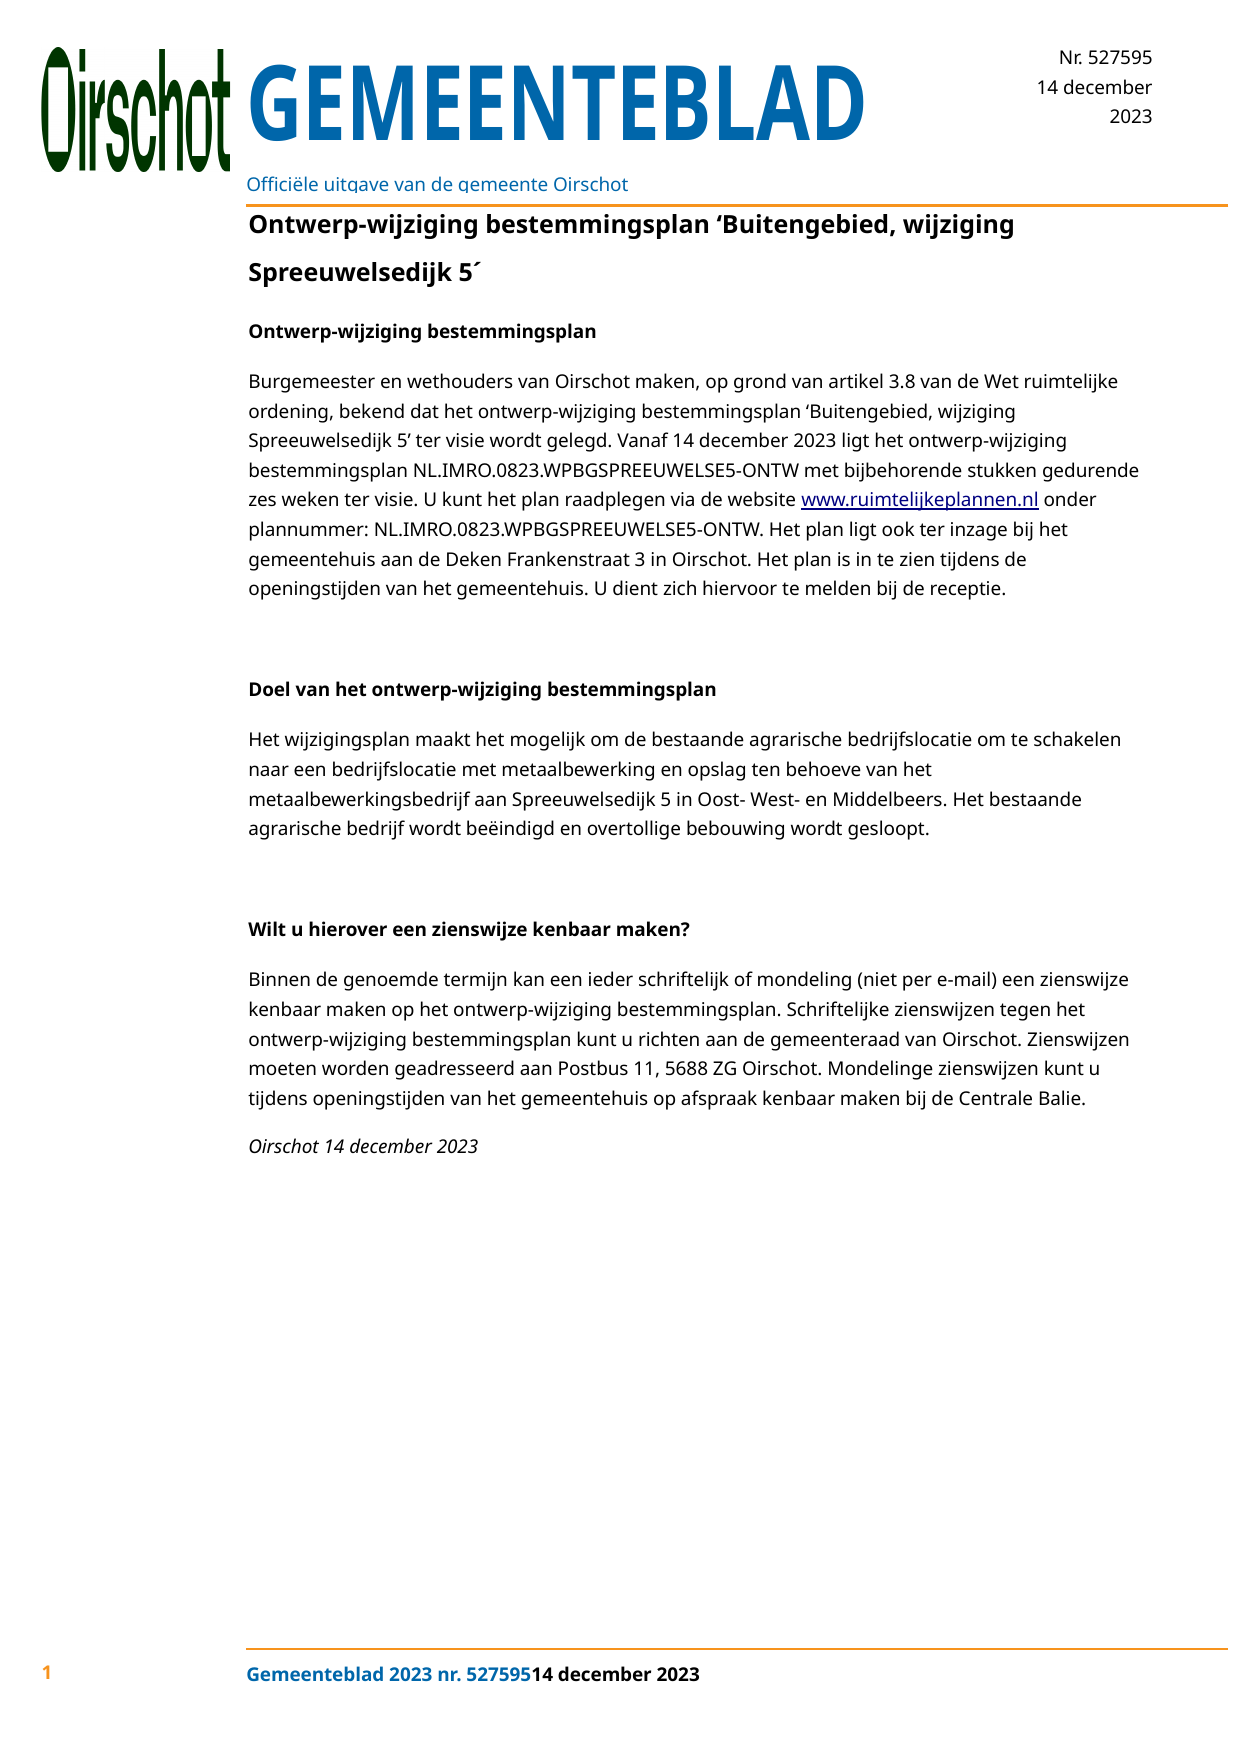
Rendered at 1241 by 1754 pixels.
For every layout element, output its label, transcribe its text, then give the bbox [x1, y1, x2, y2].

picture [41, 47, 231, 172]
text Ontwerp-wijziging bestemmingsplan [248, 318, 1152, 344]
text Wilt u hierover een zienswijze kenbaar maken? [248, 916, 1152, 942]
text Het wijzigingsplan maakt het mogelijk om de bestaande agrarische bedrijfslocatie om te schakelen naar een bedrijfslocatie met metaalbewerking en opslag ten behoeve van het metaalbewerkingsbedrijf aan Spreeuwelsedijk 5 in Oost- West- en Middelbeers. Het bestaande agrarische bedrijf wordt beëindigd en overtollige bebouwing wordt gesloopt. [248, 727, 1152, 841]
text Oirschot 14 december 2023 [248, 1133, 1152, 1158]
text Doel van het ontwerp-wijziging bestemmingsplan [248, 676, 1152, 702]
text Ontwerp-wijziging bestemmingsplan ‘Buitengebied, wijziging Spreeuwelsedijk 5´ [248, 207, 1152, 288]
text Binnen de genoemde termijn kan een ieder schriftelijk of mondeling (niet per e-mail) een zienswijze kenbaar maken op het ontwerp-wijziging bestemmingsplan. Schriftelijke zienswijzen tegen het ontwerp-wijziging bestemmingsplan kunt u richten aan de gemeenteraad van Oirschot. Zienswijzen moeten worden geadresseerd aan Postbus 11, 5688 ZG Oirschot. Mondelinge zienswijzen kunt u tijdens openingstijden van het gemeentehuis op afspraak kenbaar maken bij de Centrale Balie. [248, 967, 1152, 1111]
text Burgemeester en wethouders van Oirschot maken, op grond van artikel 3.8 van de Wet ruimtelijke ordening, bekend dat het ontwerp-wijziging bestemmingsplan ‘Buitengebied, wijziging Spreeuwelsedijk 5’ ter visie wordt gelegd. Vanaf 14 december 2023 ligt het ontwerp-wijziging bestemmingsplan NL.IMRO.0823.WPBGSPREEUWELSE5-ONTW met bijbehorende stukken gedurende zes weken ter visie. U kunt het plan raadplegen via de website www.ruimtelijkeplannen.nl onder plannummer: NL.IMRO.0823.WPBGSPREEUWELSE5-ONTW. Het plan ligt ook ter inzage bij het gemeentehuis aan de Deken Frankenstraat 3 in Oirschot. Het plan is in te zien tijdens de openingstijden van het gemeentehuis. U dient zich hiervoor te melden bij de receptie. [248, 368, 1152, 601]
